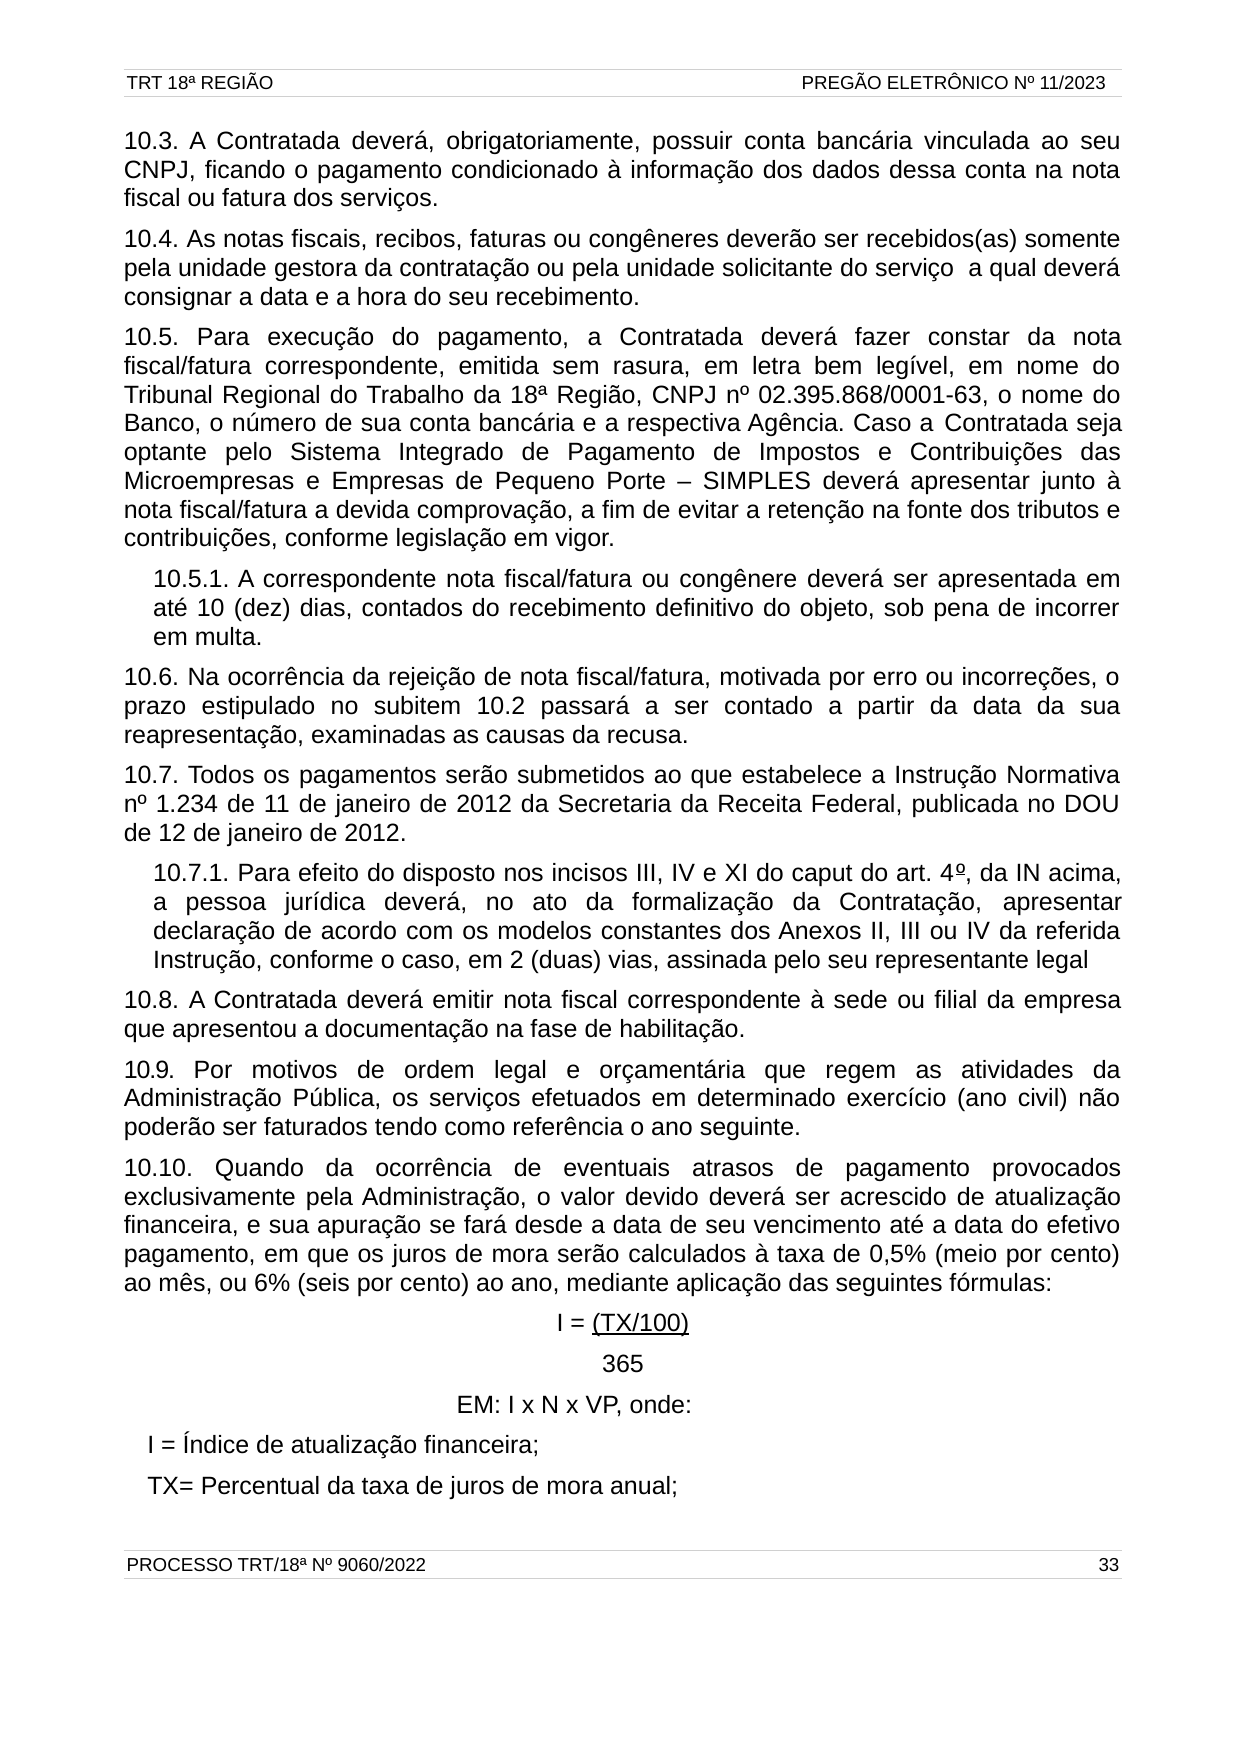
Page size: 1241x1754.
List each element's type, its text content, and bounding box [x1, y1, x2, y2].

text TX= Percentual da taxa de juros de mora anual; [147, 1471, 1122, 1500]
text 10.5. Para execução do pagamento, a Contratada deverá fazer constar da nota fiscal/fatura correspondente, emitida sem rasura, em letra bem legível, em nome do Tribunal Regional do Trabalho da 18ª Região, CNPJ nº 02.395.868/0001-63, o nome do Banco, o número de sua conta bancária e a respectiva Agência. Caso a Contratada seja optante pelo Sistema Integrado de Pagamento de Impostos e Contribuições das Microempresas e Empresas de Pequeno Porte – SIMPLES deverá apresentar junto à nota fiscal/fatura a devida comprovação, a fim de evitar a retenção na fonte dos tributos e contribuições, conforme legislação em vigor. [123, 322, 1122, 552]
text 10.6. Na ocorrência da rejeição de nota fiscal/fatura, motivada por erro ou incorreções, o prazo estipulado no subitem 10.2 passará a ser contado a partir da data da sua reapresentação, examinadas as causas da recusa. [123, 662, 1122, 748]
text 10.5.1. A correspondente nota fiscal/fatura ou congênere deverá ser apresentada em até 10 (dez) dias, contados do recebimento definitivo do objeto, sob pena de incorrer em multa. [153, 564, 1122, 650]
text 10.3. A Contratada deverá, obrigatoriamente, possuir conta bancária vinculada ao seu CNPJ, ficando o pagamento condicionado à informação dos dados dessa conta na nota fiscal ou fatura dos serviços. [123, 126, 1122, 212]
text 365 [123, 1349, 1122, 1378]
text I = (TX/100) [123, 1308, 1122, 1337]
text 10.4. As notas fiscais, recibos, faturas ou congêneres deverão ser recebidos(as) somente pela unidade gestora da contratação ou pela unidade solicitante do serviço a qual deverá consignar a data e a hora do seu recebimento. [123, 224, 1122, 310]
text 10.8. A Contratada deverá emitir nota fiscal correspondente à sede ou filial da empresa que apresentou a documentação na fase de habilitação. [123, 985, 1122, 1043]
text 10.7. Todos os pagamentos serão submetidos ao que estabelece a Instrução Normativa nº 1.234 de 11 de janeiro de 2012 da Secretaria da Receita Federal, publicada no DOU de 12 de janeiro de 2012. [123, 760, 1122, 847]
text 10.9. Por motivos de ordem legal e orçamentária que regem as atividades da Administração Pública, os serviços efetuados em determinado exercício (ano civil) não poderão ser faturados tendo como referência o ano seguinte. [123, 1055, 1122, 1141]
text EM: I x N x VP, onde: [123, 1390, 1122, 1418]
text 10.10. Quando da ocorrência de eventuais atrasos de pagamento provocados exclusivamente pela Administração, o valor devido deverá ser acrescido de atualização financeira, e sua apuração se fará desde a data de seu vencimento até a data do efetivo pagamento, em que os juros de mora serão calculados à taxa de 0,5% (meio por cento) ao mês, ou 6% (seis por cento) ao ano, mediante aplicação das seguintes fórmulas: [123, 1153, 1122, 1297]
text I = Índice de atualização financeira; [147, 1430, 1122, 1459]
text 10.7.1. Para efeito do disposto nos incisos III, IV e XI do caput do art. 4º, da IN acima, a pessoa jurídica deverá, no ato da formalização da Contratação, apresentar declaração de acordo com os modelos constantes dos Anexos II, III ou IV da referida Instrução, conforme o caso, em 2 (duas) vias, assinada pelo seu representante legal [153, 858, 1122, 973]
